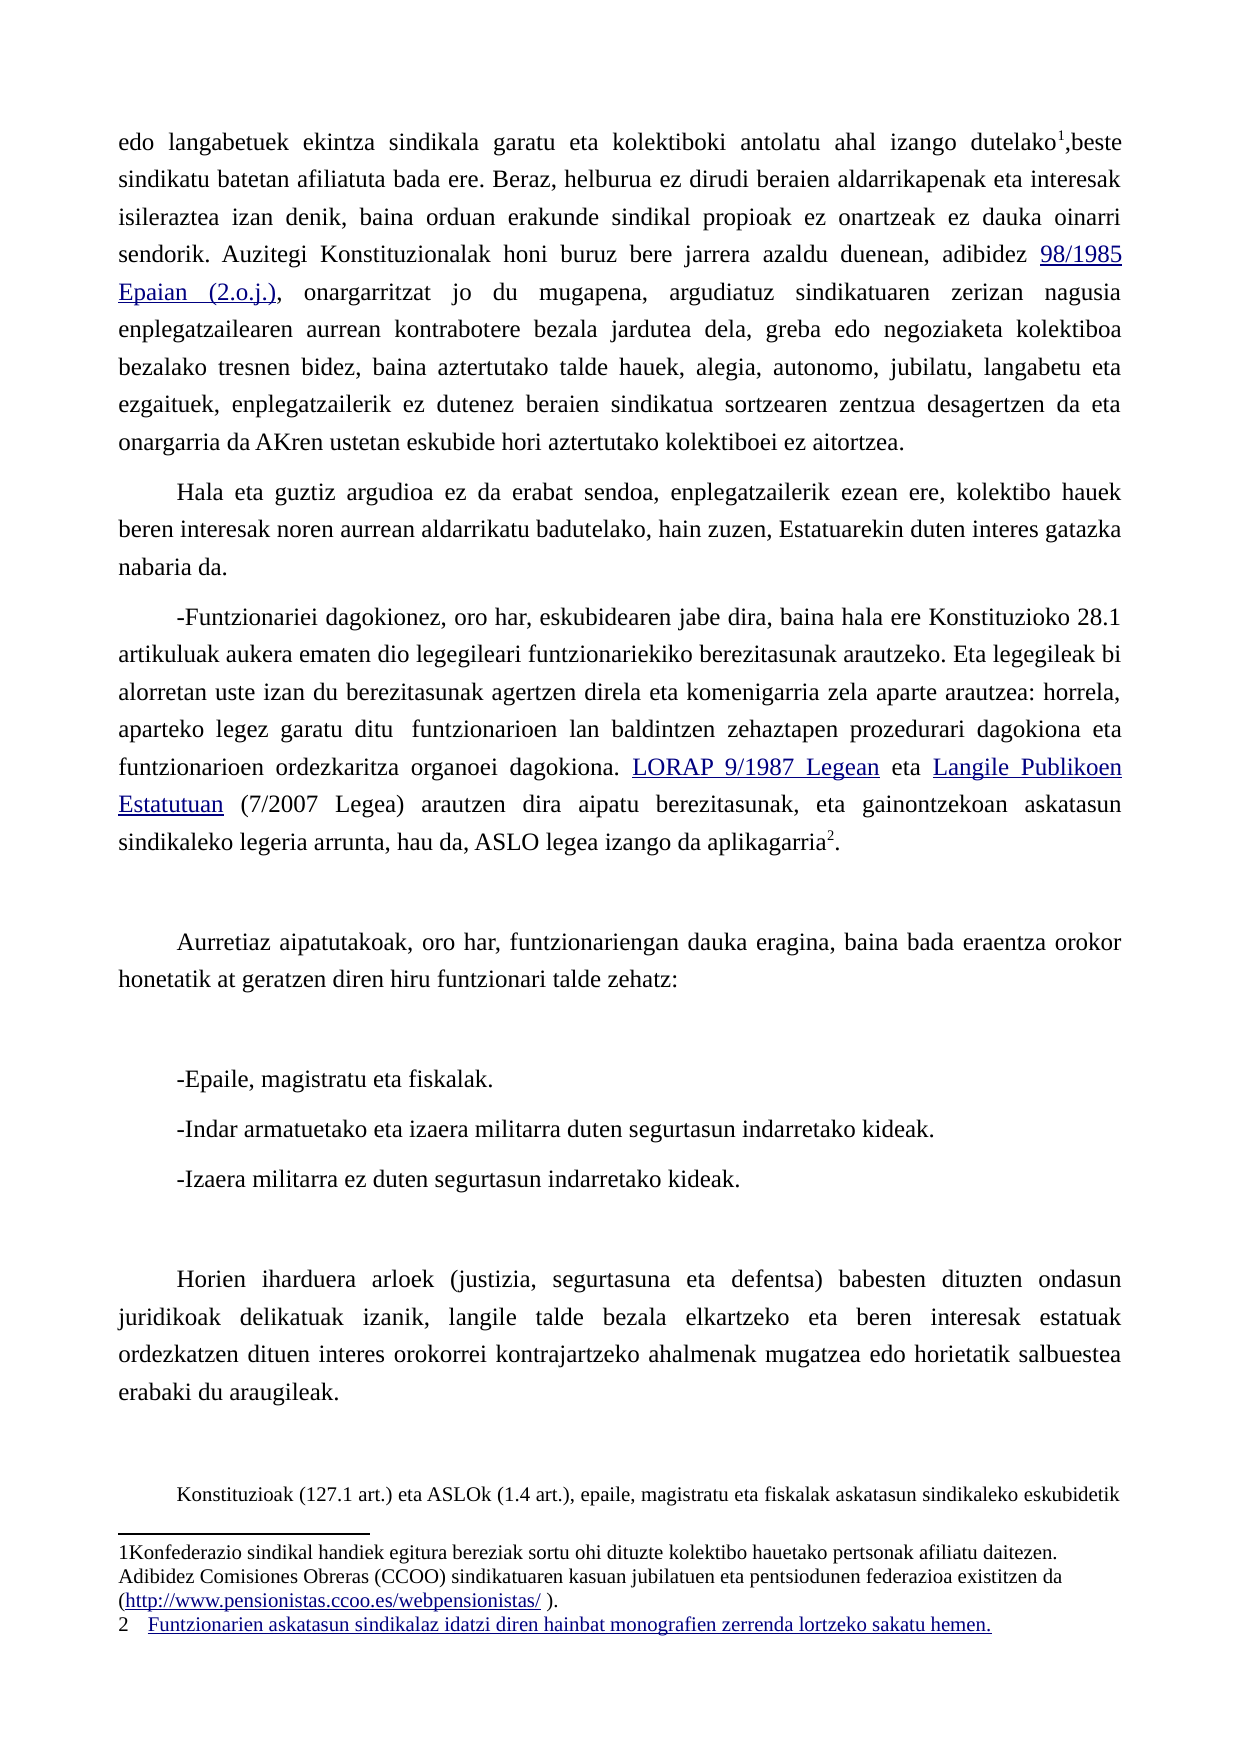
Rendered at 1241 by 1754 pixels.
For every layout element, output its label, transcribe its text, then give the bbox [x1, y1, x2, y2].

text -Funtzionariei dagokionez, oro har, eskubidearen jabe dira, baina hala ere Konstituzioko 28.1 artikuluak aukera ematen dio legegileari funtzionariekiko berezitasunak arautzeko. Eta legegileak bi alorretan uste izan du berezitasunak agertzen direla eta komenigarria zela aparte arautzea: horrela, aparteko legez garatu ditu funtzionarioen lan baldintzen zehaztapen prozedurari dagokiona eta funtzionarioen ordezkaritza organoei dagokiona. LORAP 9/1987 Legean eta Langile Publikoen Estatutuan (7/2007 Legea) arautzen dira aipatu berezitasunak, eta gainontzekoan askatasun sindikaleko legeria arrunta, hau da, ASLO legea izango da aplikagarria. [118, 593, 1122, 856]
text Konstituzioak (127.1 art.) eta ASLOk (1.4 art.), epaile, magistratu eta fiskalak askatasun sindikaleko eskubidetik [118, 1468, 1122, 1506]
text -Izaera militarra ez duten segurtasun indarretako kideak. [118, 1156, 1122, 1193]
text Horien iharduera arloek (justizia, segurtasuna eta defentsa) babesten dituzten ondasun juridikoak delikatuak izanik, langile talde bezala elkartzeko eta beren interesak estatuak ordezkatzen dituen interes orokorrei kontrajartzeko ahalmenak mugatzea edo horietatik salbuestea erabaki du araugileak. [118, 1256, 1122, 1406]
text edo langabetuek ekintza sindikala garatu eta kolektiboki antolatu ahal izango dutelako,beste sindikatu batetan afiliatuta bada ere. Beraz, helburua ez dirudi beraien aldarrikapenak eta interesak isileraztea izan denik, baina orduan erakunde sindikal propioak ez onartzeak ez dauka oinarri sendorik. Auzitegi Konstituzionalak honi buruz bere jarrera azaldu duenean, adibidez 98/1985 Epaian (2.o.j.), onargarritzat jo du mugapena, argudiatuz sindikatuaren zerizan nagusia enplegatzailearen aurrean kontrabotere bezala jardutea dela, greba edo negoziaketa kolektiboa bezalako tresnen bidez, baina aztertutako talde hauek, alegia, autonomo, jubilatu, langabetu eta ezgaituek, enplegatzailerik ez dutenez beraien sindikatua sortzearen zentzua desagertzen da eta onargarria da AKren ustetan eskubide hori aztertutako kolektiboei ez aitortzea. [118, 118, 1122, 456]
text Konfederazio sindikal handiek egitura bereziak sortu ohi dituzte kolektibo hauetako pertsonak afiliatu daitezen. Adibidez Comisiones Obreras (CCOO) sindikatuaren kasuan jubilatuen eta pentsiodunen federazioa existitzen da (http://www.pensionistas.ccoo.es/webpensionistas/ ). [118, 1539, 1122, 1612]
text -Indar armatuetako eta izaera militarra duten segurtasun indarretako kideak. [118, 1106, 1122, 1143]
text Funtzionarien askatasun sindikalaz idatzi diren hainbat monografien zerrenda lortzeko sakatu hemen. [118, 1612, 1122, 1636]
text Aurretiaz aipatutakoak, oro har, funtzionariengan dauka eragina, baina bada eraentza orokor honetatik at geratzen diren hiru funtzionari talde zehatz: [118, 918, 1122, 993]
text -Epaile, magistratu eta fiskalak. [118, 1056, 1122, 1093]
text Hala eta guztiz argudioa ez da erabat sendoa, enplegatzailerik ezean ere, kolektibo hauek beren interesak noren aurrean aldarrikatu badutelako, hain zuzen, Estatuarekin duten interes gatazka nabaria da. [118, 468, 1122, 581]
